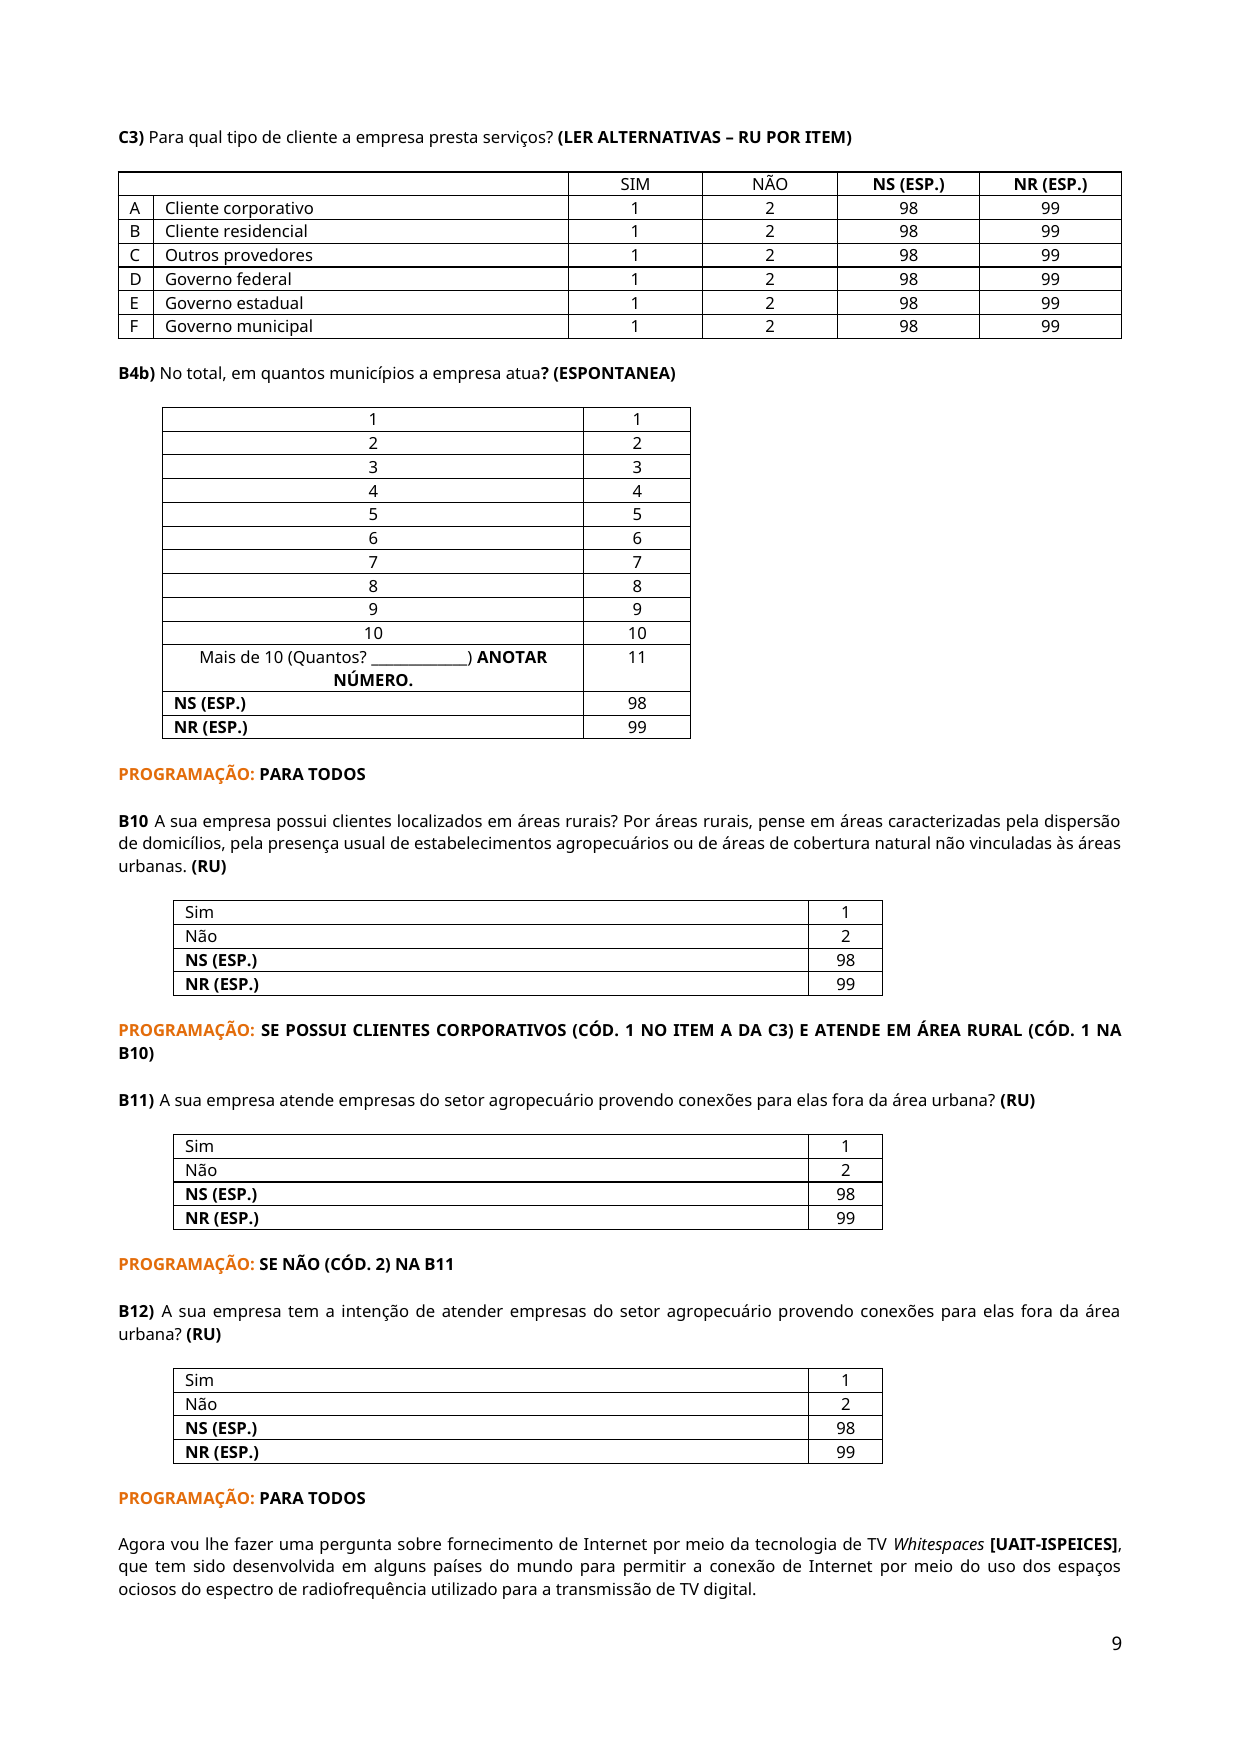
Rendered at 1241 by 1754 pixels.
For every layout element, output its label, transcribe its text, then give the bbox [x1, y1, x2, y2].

table_cell Não [174, 1393, 808, 1415]
text PROGRAMAÇÃO: SE POSSUI CLIENTES CORPORATIVOS (CÓD. 1 NO ITEM A DA C3) E ATENDE EM ÁREA RURAL (CÓD. 1 NA B10) [118, 1019, 1122, 1064]
table_cell 99 [809, 1206, 882, 1229]
text B12) A sua empresa tem a intenção de atender empresas do setor agropecuário provendo conexões para elas fora da área urbana? (RU) [118, 1298, 1122, 1345]
text PROGRAMAÇÃO: PARA TODOS [118, 762, 1122, 785]
table_cell 10 [163, 622, 174, 644]
table_cell NS (ESP.) [174, 1183, 808, 1205]
table_cell Não [174, 1159, 808, 1181]
table_cell 9 [163, 598, 174, 621]
table_cell 2 [163, 432, 174, 454]
table_cell 8 [584, 574, 595, 597]
table_cell NS (ESP.) [174, 1416, 808, 1439]
table_cell 3 [679, 455, 690, 478]
text Agora vou lhe fazer uma pergunta sobre fornecimento de Internet por meio da tecnologia de TV Whitespaces [UAIT-ISPEICES], que tem sido desenvolvida em alguns países do mundo para permitir a conexão de Internet por meio do uso dos espaços ociosos do espectro de radiofrequência utilizado para a transmissão de TV digital. [118, 1532, 1122, 1600]
table_cell A [119, 196, 153, 219]
table_cell 99 [980, 268, 1121, 290]
table_cell F [119, 315, 153, 338]
table_cell 98 [809, 1416, 882, 1439]
table_cell 8 [163, 574, 174, 597]
table_cell 4 [163, 479, 174, 502]
table_cell 2 [809, 1393, 882, 1415]
table_cell 2 [703, 315, 837, 338]
table_cell 11 [584, 645, 690, 691]
table_header Sim [174, 1369, 808, 1392]
table_cell 7 [163, 550, 174, 573]
table_cell 6 [572, 527, 583, 549]
table_cell 2 [703, 268, 837, 290]
table_cell 1 [569, 220, 702, 243]
table_cell 4 [679, 479, 690, 502]
table_header [119, 173, 568, 195]
table_cell 99 [809, 1440, 882, 1463]
table_cell 99 [980, 220, 1121, 243]
table_cell 7 [584, 550, 595, 573]
table_cell 98 [838, 315, 979, 338]
table_cell 2 [809, 1159, 882, 1181]
table_cell 98 [838, 220, 979, 243]
table_cell 98 [809, 949, 882, 971]
table_cell E [119, 291, 153, 314]
table_cell 98 [838, 244, 979, 266]
table_header 1 [809, 901, 882, 924]
table_cell NR (ESP.) [572, 716, 583, 738]
table_cell 1 [569, 244, 702, 266]
text C3) Para qual tipo de cliente a empresa presta serviços? (LER ALTERNATIVAS – RU POR ITEM) [118, 126, 1122, 149]
table_cell 3 [163, 455, 174, 478]
table_cell 9 [572, 598, 583, 621]
table_cell 6 [679, 527, 690, 549]
table_cell 1 [569, 196, 702, 219]
table_header NÃO [703, 173, 837, 195]
table_cell 8 [572, 574, 583, 597]
table_header SIM [569, 173, 702, 195]
table_cell 2 [584, 432, 595, 454]
table_cell Governo municipal [154, 315, 568, 338]
table_cell 5 [163, 503, 174, 526]
table_cell 5 [572, 503, 583, 526]
text PROGRAMAÇÃO: PARA TODOS [118, 1487, 1122, 1509]
table_cell 5 [584, 503, 595, 526]
table_cell 2 [703, 196, 837, 219]
table_cell 98 [838, 268, 979, 290]
table_header NR (ESP.) [980, 173, 1121, 195]
table_header Sim [174, 901, 808, 924]
table_cell 99 [980, 196, 1121, 219]
table_cell 99 [980, 244, 1121, 266]
table_cell C [119, 244, 153, 266]
table_cell 10 [679, 622, 690, 644]
table_cell Cliente residencial [154, 220, 568, 243]
table_cell 98 [838, 291, 979, 314]
text B11) A sua empresa atende empresas do setor agropecuário provendo conexões para elas fora da área urbana? (RU) [118, 1087, 1122, 1111]
table_cell NS (ESP.) [174, 949, 808, 971]
table_cell D [119, 268, 153, 290]
table_cell 99 [980, 291, 1121, 314]
table_cell 1 [569, 291, 702, 314]
table_cell Outros provedores [154, 244, 568, 266]
table_cell 2 [679, 432, 690, 454]
table_cell 2 [703, 220, 837, 243]
table_cell NR (ESP.) [174, 1440, 808, 1463]
table_cell 2 [572, 432, 583, 454]
table_cell Governo federal [154, 268, 568, 290]
table_cell 4 [572, 479, 583, 502]
table_cell Não [174, 925, 808, 947]
table_cell 98 [809, 1183, 882, 1205]
table_header NS (ESP.) [838, 173, 979, 195]
text B4b) No total, em quantos municípios a empresa atua? (ESPONTANEA) [118, 361, 1122, 384]
table_cell 1 [569, 315, 702, 338]
table_cell 7 [572, 550, 583, 573]
table_cell 4 [584, 479, 595, 502]
table_cell NR (ESP.) [174, 1206, 808, 1229]
table_header 1 [572, 408, 583, 431]
table_cell 99 [809, 972, 882, 995]
table_cell 99 [679, 716, 690, 738]
text PROGRAMAÇÃO: SE NÃO (CÓD. 2) NA B11 [118, 1253, 1122, 1275]
table_cell 2 [809, 925, 882, 947]
table_header 1 [163, 408, 174, 431]
table_cell 99 [980, 315, 1121, 338]
table_cell 10 [584, 622, 595, 644]
table_cell 3 [572, 455, 583, 478]
table_cell 6 [163, 527, 174, 549]
table_cell NS (ESP.) [572, 692, 583, 714]
table_cell 8 [679, 574, 690, 597]
table_cell NS (ESP.) [163, 692, 174, 714]
table_header 1 [809, 1135, 882, 1158]
table_cell 9 [584, 598, 595, 621]
table_cell 6 [584, 527, 595, 549]
table_cell 10 [572, 622, 583, 644]
table_cell 2 [703, 291, 837, 314]
table_header 1 [679, 408, 690, 431]
table_cell Cliente corporativo [154, 196, 568, 219]
table_cell Governo estadual [154, 291, 568, 314]
table_cell 98 [838, 196, 979, 219]
table_header 1 [809, 1369, 882, 1392]
table_cell 98 [679, 692, 690, 714]
table_cell 7 [679, 550, 690, 573]
table_cell 98 [584, 692, 595, 714]
table_cell 99 [584, 716, 595, 738]
table_header 1 [584, 408, 595, 431]
table_cell B [119, 220, 153, 243]
table_cell 9 [679, 598, 690, 621]
table_cell 1 [569, 268, 702, 290]
text B10 A sua empresa possui clientes localizados em áreas rurais? Por áreas rurais, pense em áreas caracterizadas pela dispersão de domicílios, pela presença usual de estabelecimentos agropecuários ou de áreas de cobertura natural não vinculadas às áreas urbanas. (RU) [118, 807, 1122, 877]
table_cell 3 [584, 455, 595, 478]
table_cell NR (ESP.) [163, 716, 174, 738]
table_cell 5 [679, 503, 690, 526]
table_header Sim [174, 1135, 808, 1158]
table_cell NR (ESP.) [174, 972, 808, 995]
table_cell 2 [703, 244, 837, 266]
